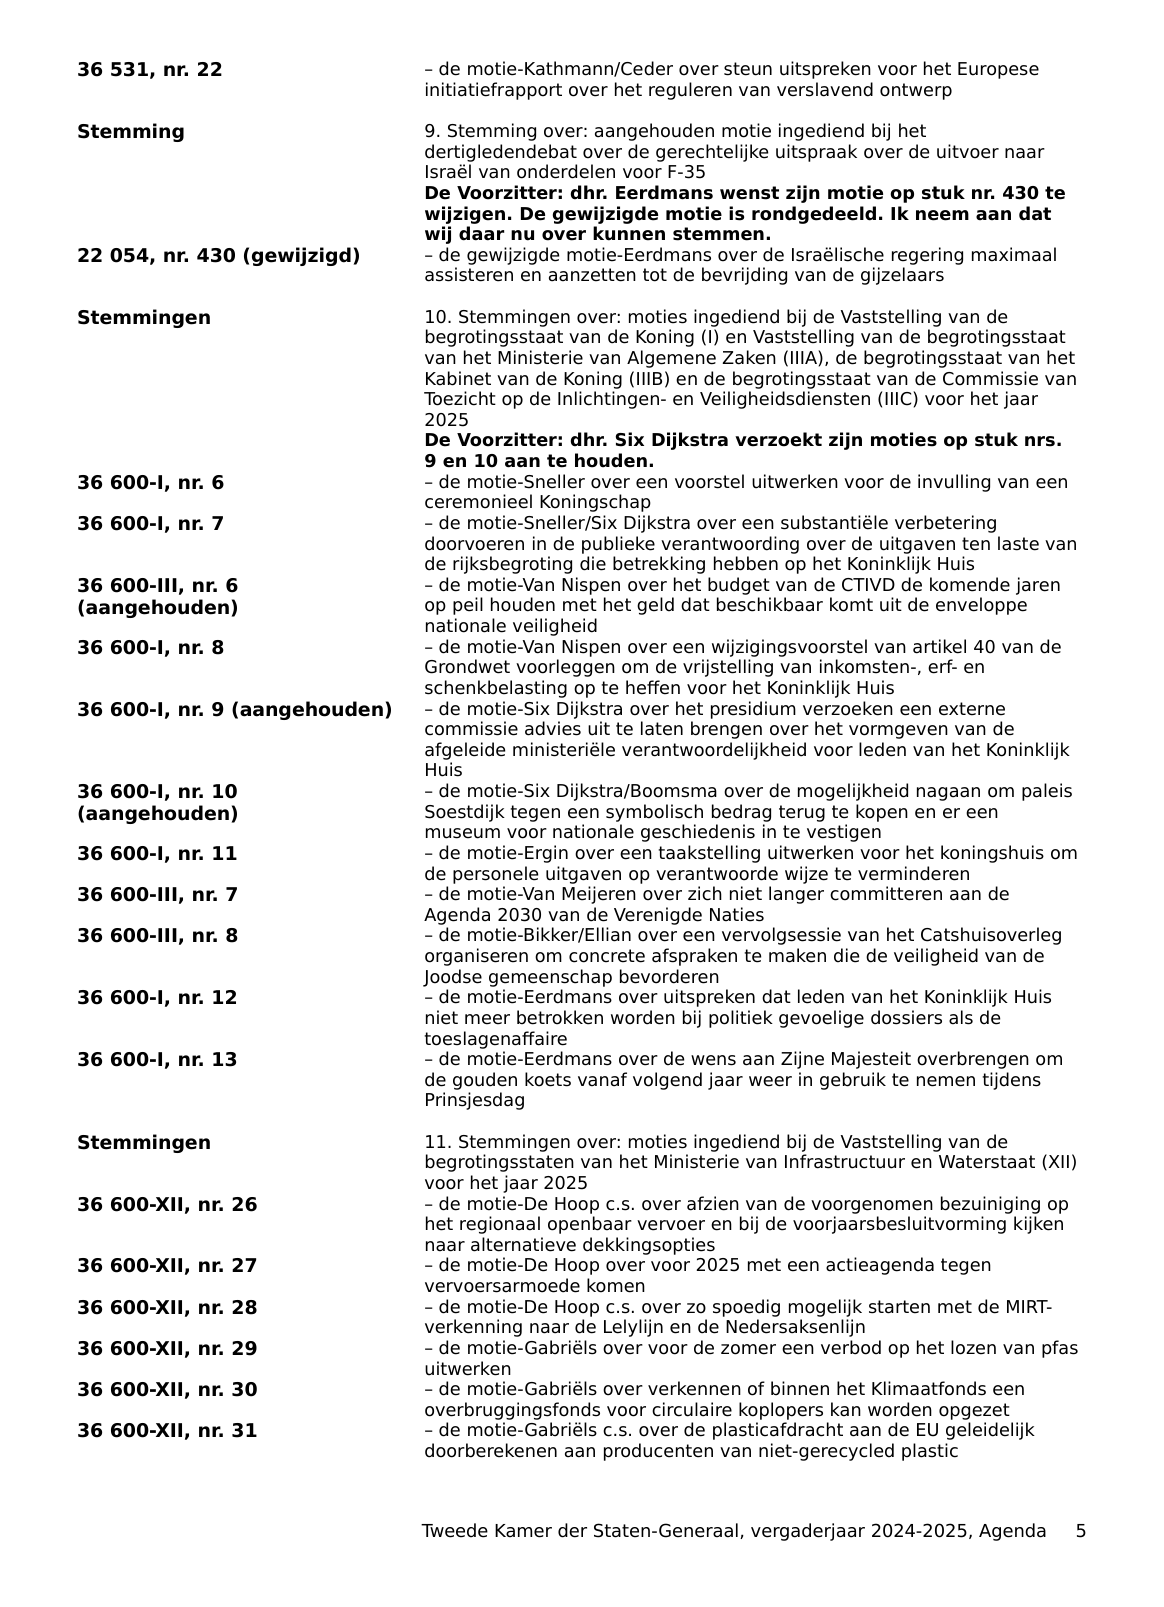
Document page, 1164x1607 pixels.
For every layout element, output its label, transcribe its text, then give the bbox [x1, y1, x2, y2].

table_cell – de motie-Sneller over een voorstel uitwerken voor de invulling van een ceremonieel Koningschap [418, 472, 1087, 513]
table_cell [418, 100, 1087, 121]
table_cell 36 600-I, nr. 9 (aangehouden) [77, 699, 401, 781]
table_cell [77, 183, 401, 245]
table_cell – de motie-De Hoop over voor 2025 met een actieagenda tegen vervoersarmoede komen [418, 1255, 1087, 1297]
table_cell 36 600-I, nr. 7 [77, 513, 401, 575]
table_cell – de motie-De Hoop c.s. over zo spoedig mogelijk starten met de MIRT-verkenning naar de Lelylijn en de Nedersaksenlijn [418, 1297, 1087, 1338]
table_cell – de gewijzigde motie-Eerdmans over de Israëlische regering maximaal assisteren en aanzetten tot de bevrijding van de gijzelaars [418, 245, 1087, 286]
table_cell [401, 1111, 418, 1132]
table_cell – de motie-Eerdmans over uitspreken dat leden van het Koninklijk Huis niet meer betrokken worden bij politiek gevoelige dossiers als de toeslagenaffaire [418, 987, 1087, 1049]
table_cell – de motie-De Hoop c.s. over afzien van de voorgenomen bezuiniging op het regionaal openbaar vervoer en bij de voorjaarsbesluitvorming kijken naar alternatieve dekkingsopties [418, 1194, 1087, 1255]
table_cell [401, 699, 418, 781]
table_cell [77, 286, 401, 307]
table_cell [401, 100, 418, 121]
table_cell [77, 1111, 401, 1132]
table_cell 36 600-I, nr. 10 (aangehouden) [77, 781, 401, 843]
table_cell 36 600-III, nr. 6 (aangehouden) [77, 575, 401, 637]
table_cell – de motie-Van Nispen over een wijzigingsvoorstel van artikel 40 van de Grondwet voorleggen om de vrijstelling van inkomsten-, erf- en schenkbelasting op te heffen voor het Koninklijk Huis [418, 637, 1087, 698]
table_cell [401, 884, 418, 925]
table_cell 22 054, nr. 430 (gewijzigd) [77, 245, 401, 286]
table_cell Stemming [77, 121, 401, 183]
table_cell – de motie-Eerdmans over de wens aan Zijne Majesteit overbrengen om de gouden koets vanaf volgend jaar weer in gebruik te nemen tijdens Prinsjesdag [418, 1049, 1087, 1111]
table_cell 36 600-XII, nr. 26 [77, 1194, 401, 1255]
table_cell [401, 1255, 418, 1297]
table_cell – de motie-Sneller/Six Dijkstra over een substantiële verbetering doorvoeren in de publieke verantwoording over de uitgaven ten laste van de rijksbegroting die betrekking hebben op het Koninklijk Huis [418, 513, 1087, 575]
table_cell [401, 59, 418, 100]
table_cell [401, 1379, 418, 1420]
table_cell [401, 575, 418, 637]
table_cell [77, 100, 401, 121]
table_cell [418, 1111, 1087, 1132]
table_cell [418, 286, 1087, 307]
table_cell [401, 1132, 418, 1193]
table_cell 11. Stemmingen over: moties ingediend bij de Vaststelling van de begrotingsstaten van het Ministerie van Infrastructuur en Waterstaat (XII) voor het jaar 2025 [418, 1132, 1087, 1193]
table_cell [401, 1297, 418, 1338]
table_cell 36 600-XII, nr. 30 [77, 1379, 401, 1420]
table_cell De Voorzitter: dhr. Eerdmans wenst zijn motie op stuk nr. 430 te wijzigen. De gewijzigde motie is rondgedeeld. Ik neem aan dat wij daar nu over kunnen stemmen. [418, 183, 1087, 245]
table_cell [401, 121, 418, 183]
table_cell – de motie-Van Nispen over het budget van de CTIVD de komende jaren op peil houden met het geld dat beschikbaar komt uit de enveloppe nationale veiligheid [418, 575, 1087, 637]
table_cell – de motie-Gabriëls c.s. over de plasticafdracht aan de EU geleidelijk doorberekenen aan producenten van niet-gerecycled plastic [418, 1420, 1087, 1462]
table_cell [401, 430, 418, 472]
table_cell Stemmingen [77, 1132, 401, 1193]
table_cell 9. Stemming over: aangehouden motie ingediend bij het dertigledendebat over de gerechtelijke uitspraak over de uitvoer naar Israël van onderdelen voor F-35 [418, 121, 1087, 183]
table_cell 36 600-I, nr. 11 [77, 843, 401, 884]
table_cell [401, 245, 418, 286]
table_cell [401, 1194, 418, 1255]
table_cell [401, 1338, 418, 1379]
table_cell [401, 843, 418, 884]
table_cell [401, 286, 418, 307]
table_cell 36 600-XII, nr. 28 [77, 1297, 401, 1338]
table_cell [401, 472, 418, 513]
table_cell 36 600-I, nr. 13 [77, 1049, 401, 1111]
table_cell – de motie-Six Dijkstra/Boomsma over de mogelijkheid nagaan om paleis Soestdijk tegen een symbolisch bedrag terug te kopen en er een museum voor nationale geschiedenis in te vestigen [418, 781, 1087, 843]
table_cell [401, 307, 418, 430]
table_cell De Voorzitter: dhr. Six Dijkstra verzoekt zijn moties op stuk nrs. 9 en 10 aan te houden. [418, 430, 1087, 472]
table_cell 36 600-III, nr. 7 [77, 884, 401, 925]
table_cell [401, 1049, 418, 1111]
table_cell – de motie-Kathmann/Ceder over steun uitspreken voor het Europese initiatiefrapport over het reguleren van verslavend ontwerp [418, 59, 1087, 100]
table_cell 36 600-III, nr. 8 [77, 925, 401, 987]
table_cell [401, 925, 418, 987]
table_cell – de motie-Gabriëls over voor de zomer een verbod op het lozen van pfas uitwerken [418, 1338, 1087, 1379]
table_cell [401, 513, 418, 575]
table_cell [401, 637, 418, 698]
table_cell 36 600-I, nr. 6 [77, 472, 401, 513]
table_cell – de motie-Gabriëls over verkennen of binnen het Klimaatfonds een overbruggingsfonds voor circulaire koplopers kan worden opgezet [418, 1379, 1087, 1420]
table_cell [77, 430, 401, 472]
table_cell – de motie-Van Meijeren over zich niet langer committeren aan de Agenda 2030 van de Verenigde Naties [418, 884, 1087, 925]
table_cell 36 531, nr. 22 [77, 59, 401, 100]
table_cell 10. Stemmingen over: moties ingediend bij de Vaststelling van de begrotingsstaat van de Koning (I) en Vaststelling van de begrotingsstaat van het Ministerie van Algemene Zaken (IIIA), de begrotingsstaat van het Kabinet van de Koning (IIIB) en de begrotingsstaat van de Commissie van Toezicht op de Inlichtingen- en Veiligheidsdiensten (IIIC) voor het jaar 2025 [418, 307, 1087, 430]
table_cell – de motie-Ergin over een taakstelling uitwerken voor het koningshuis om de personele uitgaven op verantwoorde wijze te verminderen [418, 843, 1087, 884]
table_cell 36 600-I, nr. 8 [77, 637, 401, 698]
table_cell – de motie-Bikker/Ellian over een vervolgsessie van het Catshuisoverleg organiseren om concrete afspraken te maken die de veiligheid van de Joodse gemeenschap bevorderen [418, 925, 1087, 987]
table_cell [401, 987, 418, 1049]
table_cell Stemmingen [77, 307, 401, 430]
table_cell – de motie-Six Dijkstra over het presidium verzoeken een externe commissie advies uit te laten brengen over het vormgeven van de afgeleide ministeriële verantwoordelijkheid voor leden van het Koninklijk Huis [418, 699, 1087, 781]
table_cell [401, 1420, 418, 1462]
table_cell 36 600-XII, nr. 29 [77, 1338, 401, 1379]
table_cell [401, 781, 418, 843]
table_cell 36 600-XII, nr. 31 [77, 1420, 401, 1462]
table_cell 36 600-XII, nr. 27 [77, 1255, 401, 1297]
table_cell [401, 183, 418, 245]
table_cell 36 600-I, nr. 12 [77, 987, 401, 1049]
